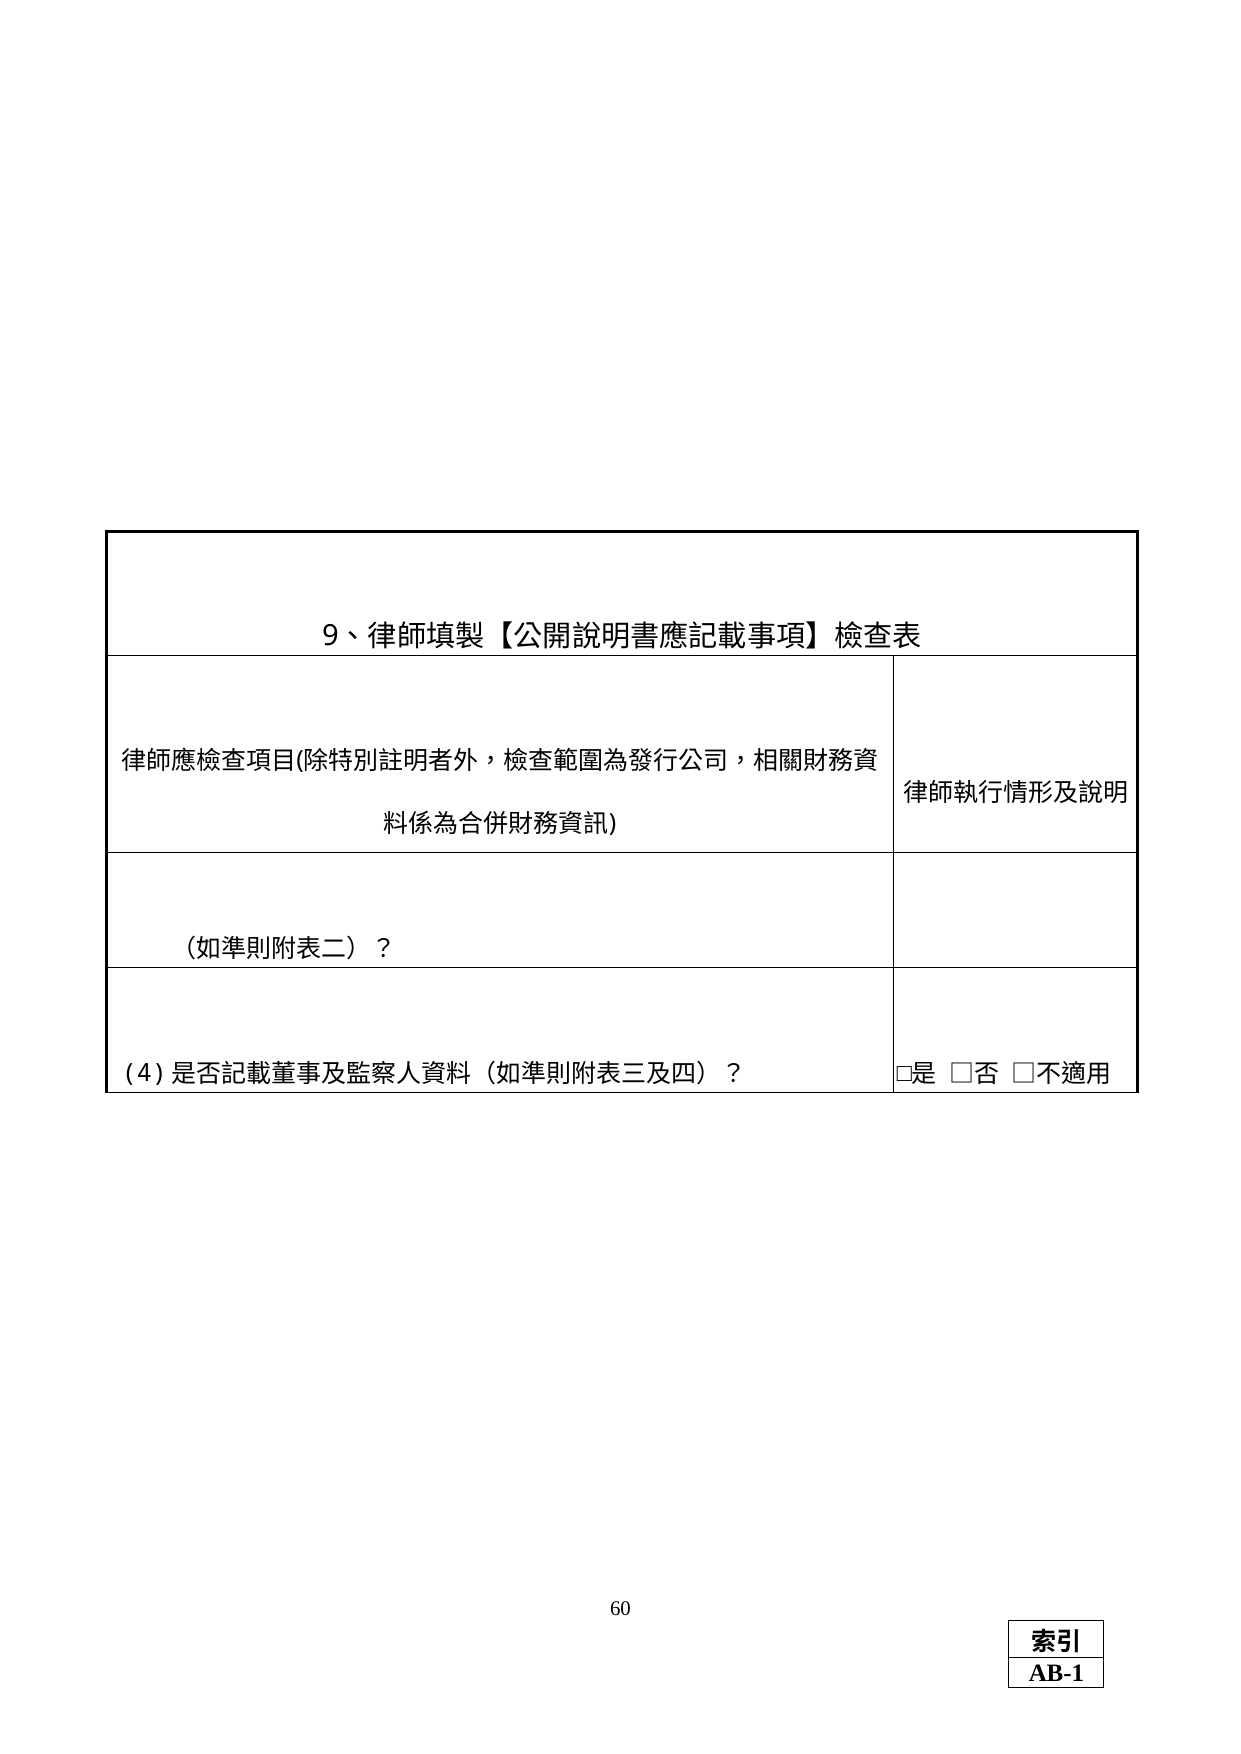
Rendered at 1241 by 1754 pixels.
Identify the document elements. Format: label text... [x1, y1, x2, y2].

table_cell 律師應檢查項目(除特別註明者外，檢查範圍為發行公司，相關財務資料係為合併財務資訊) [108, 656, 893, 852]
table_header 9、律師填製【公開說明書應記載事項】檢查表 [108, 533, 1136, 655]
table_cell 律師執行情形及說明 [894, 656, 1136, 852]
table_cell （如準則附表二）？ [108, 853, 893, 967]
table_cell [894, 853, 1136, 967]
table_cell □是 □否 □不適用 [894, 968, 1136, 1092]
table_cell 是否記載董事及監察人資料（如準則附表三及四）？ [108, 968, 893, 1092]
